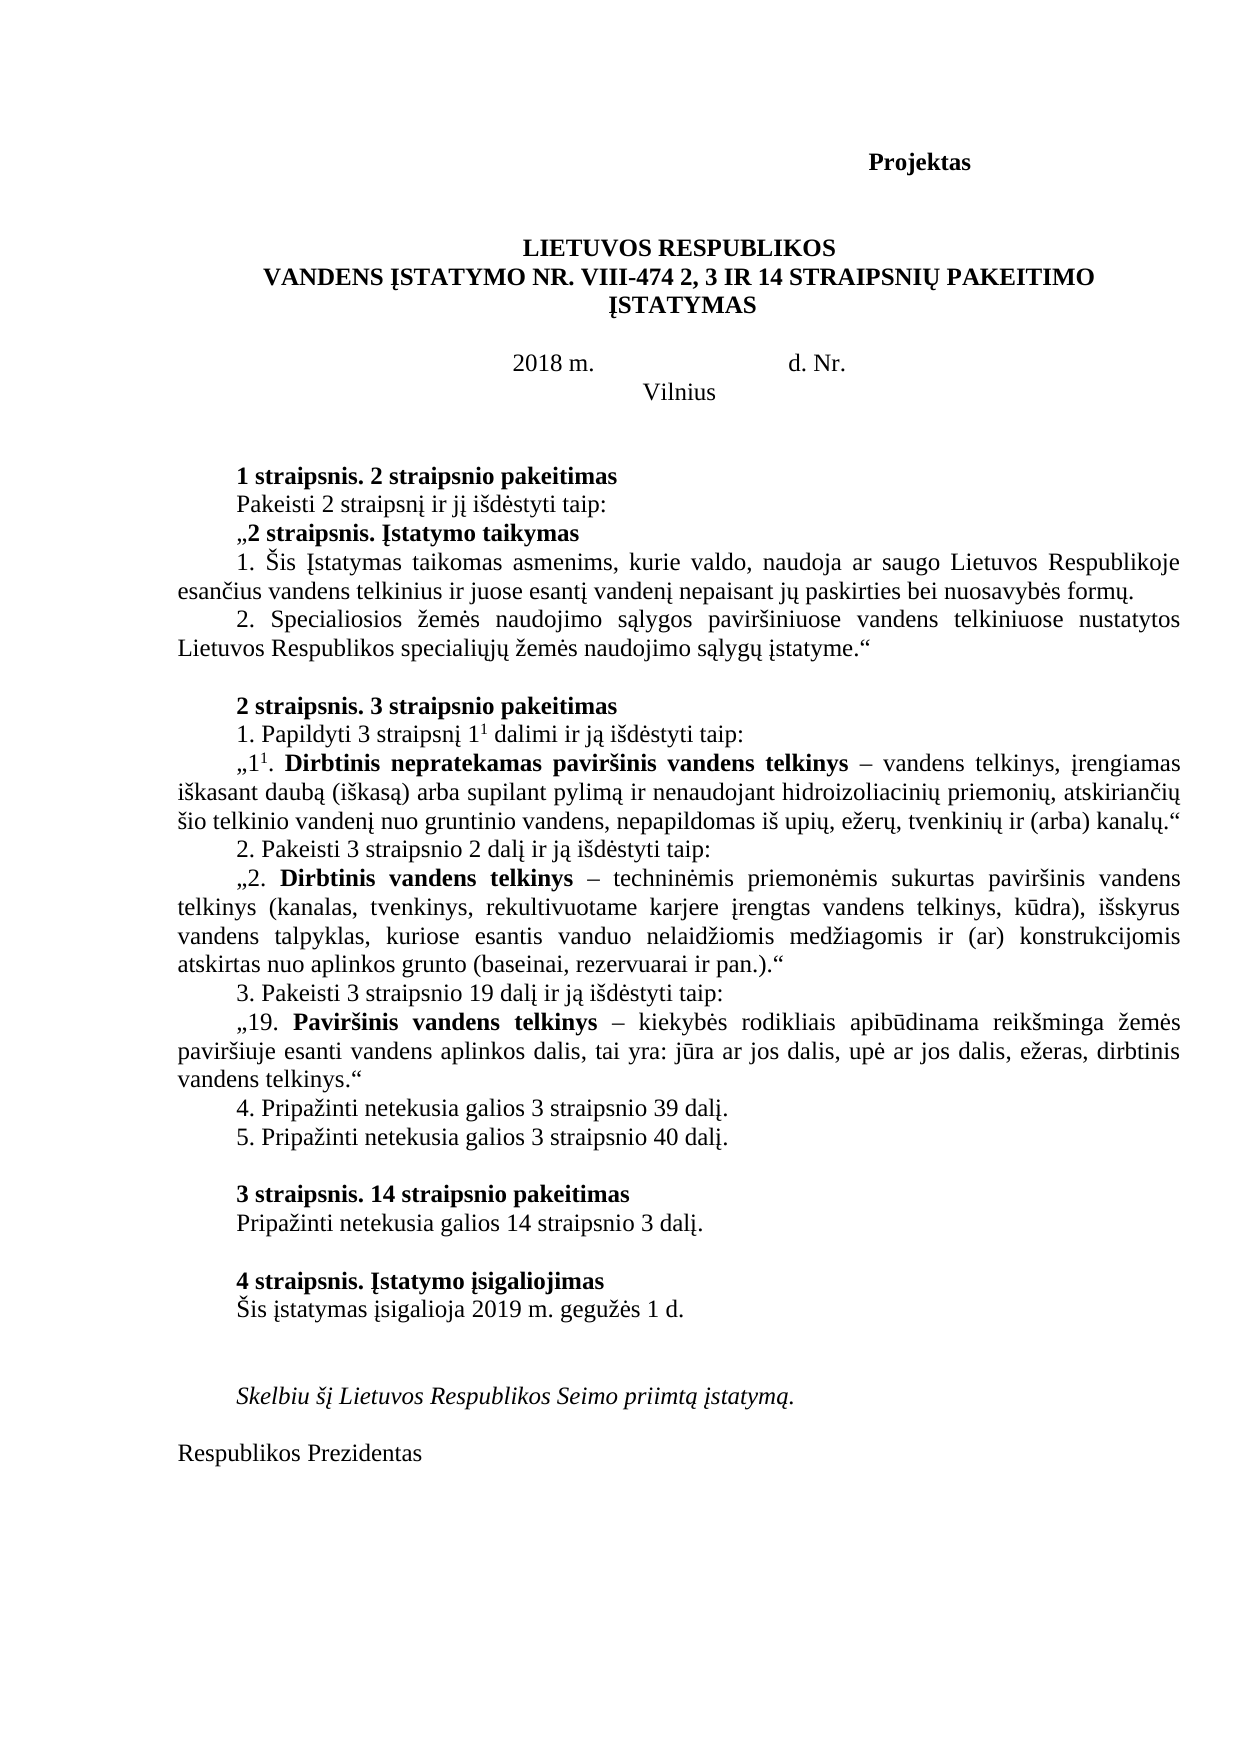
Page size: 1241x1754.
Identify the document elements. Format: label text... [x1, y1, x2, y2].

text 4. Pripažinti netekusia galios 3 straipsnio 39 dalį. [177, 1093, 1181, 1122]
text LIETUVOS RESPUBLIKOS [177, 233, 1181, 262]
text 1. Papildyti 3 straipsnį 11 dalimi ir ją išdėstyti taip: [177, 719, 1181, 748]
text 2. Specialiosios žemės naudojimo sąlygos paviršiniuose vandens telkiniuose nustatytos Lietuvos Respublikos specialiųjų žemės naudojimo sąlygų įstatyme.“ [177, 604, 1181, 662]
text ĮSTATYMAS [177, 291, 1181, 319]
text 4 straipsnis. Įstatymo įsigaliojimas [177, 1266, 1181, 1294]
text Projektas [177, 147, 1181, 176]
text Respublikos Prezidentas [177, 1438, 1181, 1467]
text 3 straipsnis. 14 straipsnio pakeitimas [177, 1179, 1181, 1208]
text Skelbiu šį Lietuvos Respublikos Seimo priimtą įstatymą. [177, 1381, 1181, 1409]
text „2 straipsnis. Įstatymo taikymas [177, 518, 1181, 547]
text „19. Paviršinis vandens telkinys – kiekybės rodikliais apibūdinama reikšminga žemės paviršiuje esanti vandens aplinkos dalis, tai yra: jūra ar jos dalis, upė ar jos dalis, ežeras, dirbtinis vandens telkinys.“ [177, 1007, 1181, 1093]
text Vilnius [177, 377, 1181, 406]
text 2 straipsnis. 3 straipsnio pakeitimas [177, 691, 1181, 719]
text Pripažinti netekusia galios 14 straipsnio 3 dalį. [177, 1208, 1181, 1237]
text 2018 m. d. Nr. [177, 348, 1181, 377]
text „2. Dirbtinis vandens telkinys – techninėmis priemonėmis sukurtas paviršinis vandens telkinys (kanalas, tvenkinys, rekultivuotame karjere įrengtas vandens telkinys, kūdra), išskyrus vandens talpyklas, kuriose esantis vanduo nelaidžiomis medžiagomis ir (ar) konstrukcijomis atskirtas nuo aplinkos grunto (baseinai, rezervuarai ir pan.).“ [177, 863, 1181, 978]
text Pakeisti 2 straipsnį ir jį išdėstyti taip: [177, 489, 1181, 518]
text 1 straipsnis. 2 straipsnio pakeitimas [177, 461, 1181, 489]
text VANDENS ĮSTATYMO NR. VIII-474 2, 3 IR 14 STRAIPSNIŲ PAKEITIMO [177, 262, 1181, 291]
text 3. Pakeisti 3 straipsnio 19 dalį ir ją išdėstyti taip: [236, 978, 1181, 1007]
text 1. Šis Įstatymas taikomas asmenims, kurie valdo, naudoja ar saugo Lietuvos Respublikoje esančius vandens telkinius ir juose esantį vandenį nepaisant jų paskirties bei nuosavybės formų. [177, 547, 1181, 604]
text 5. Pripažinti netekusia galios 3 straipsnio 40 dalį. [177, 1122, 1181, 1151]
text „11. Dirbtinis nepratekamas paviršinis vandens telkinys – vandens telkinys, įrengiamas iškasant daubą (iškasą) arba supilant pylimą ir nenaudojant hidroizoliacinių priemonių, atskiriančių šio telkinio vandenį nuo gruntinio vandens, nepapildomas iš upių, ežerų, tvenkinių ir (arba) kanalų.“ [177, 748, 1181, 834]
text Šis įstatymas įsigalioja 2019 m. gegužės 1 d. [177, 1294, 1181, 1323]
text 2. Pakeisti 3 straipsnio 2 dalį ir ją išdėstyti taip: [236, 834, 1181, 863]
